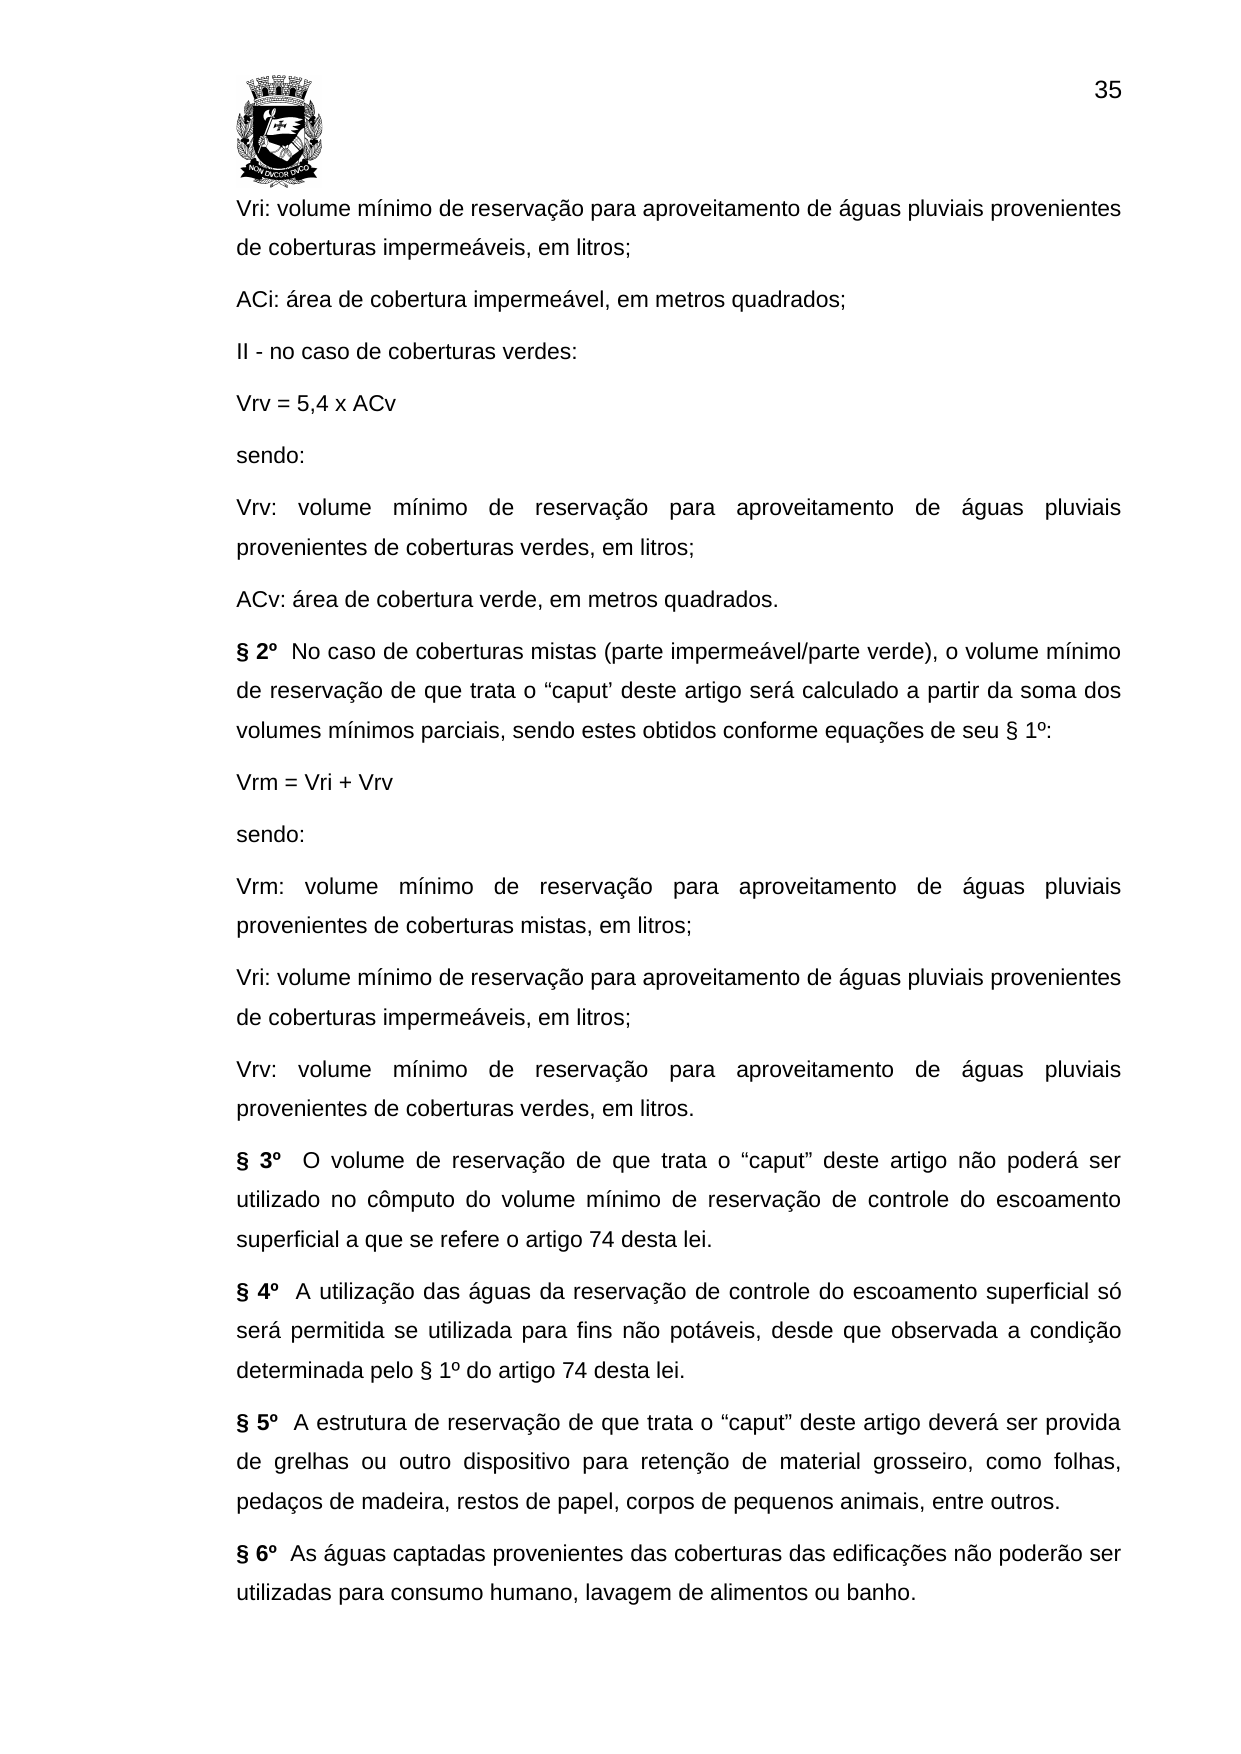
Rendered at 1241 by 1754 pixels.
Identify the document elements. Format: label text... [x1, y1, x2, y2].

text Vrm: volume mínimo de reservação para aproveitamento de águas pluviais provenientes de coberturas mistas, em litros; [236, 873, 1122, 938]
text Vrv: volume mínimo de reservação para aproveitamento de águas pluviais provenientes de coberturas verdes, em litros. [236, 1056, 1122, 1121]
text § 3º O volume de reservação de que trata o “caput” deste artigo não poderá ser utilizado no cômputo do volume mínimo de reservação de controle do escoamento superficial a que se refere o artigo 74 desta lei. [236, 1147, 1122, 1252]
text sendo: [236, 821, 1122, 847]
text Vri: volume mínimo de reservação para aproveitamento de águas pluviais provenientes de coberturas impermeáveis, em litros; [236, 964, 1122, 1030]
text § 6º As águas captadas provenientes das coberturas das edificações não poderão ser utilizadas para consumo humano, lavagem de alimentos ou banho. [236, 1540, 1122, 1606]
text § 2º No caso de coberturas mistas (parte impermeável/parte verde), o volume mínimo de reservação de que trata o “caput’ deste artigo será calculado a partir da soma dos volumes mínimos parciais, sendo estes obtidos conforme equações de seu § 1º: [236, 638, 1122, 743]
text Vrm = Vri + Vrv [236, 769, 1122, 795]
text sendo: [236, 442, 1122, 469]
text Vrv = 5,4 x ACv [236, 390, 1122, 417]
text § 5º A estrutura de reservação de que trata o “caput” deste artigo deverá ser provida de grelhas ou outro dispositivo para retenção de material grosseiro, como folhas, pedaços de madeira, restos de papel, corpos de pequenos animais, entre outros. [236, 1409, 1122, 1514]
text Vrv: volume mínimo de reservação para aproveitamento de águas pluviais provenientes de coberturas verdes, em litros; [236, 494, 1122, 560]
text § 4º A utilização das águas da reservação de controle do escoamento superficial só será permitida se utilizada para fins não potáveis, desde que observada a condição determinada pelo § 1º do artigo 74 desta lei. [236, 1278, 1122, 1383]
text Vri: volume mínimo de reservação para aproveitamento de águas pluviais provenientes de coberturas impermeáveis, em litros; [236, 195, 1122, 261]
text ACv: área de cobertura verde, em metros quadrados. [236, 586, 1122, 612]
text ACi: área de cobertura impermeável, em metros quadrados; [236, 286, 1122, 313]
text II - no caso de coberturas verdes: [236, 338, 1122, 365]
